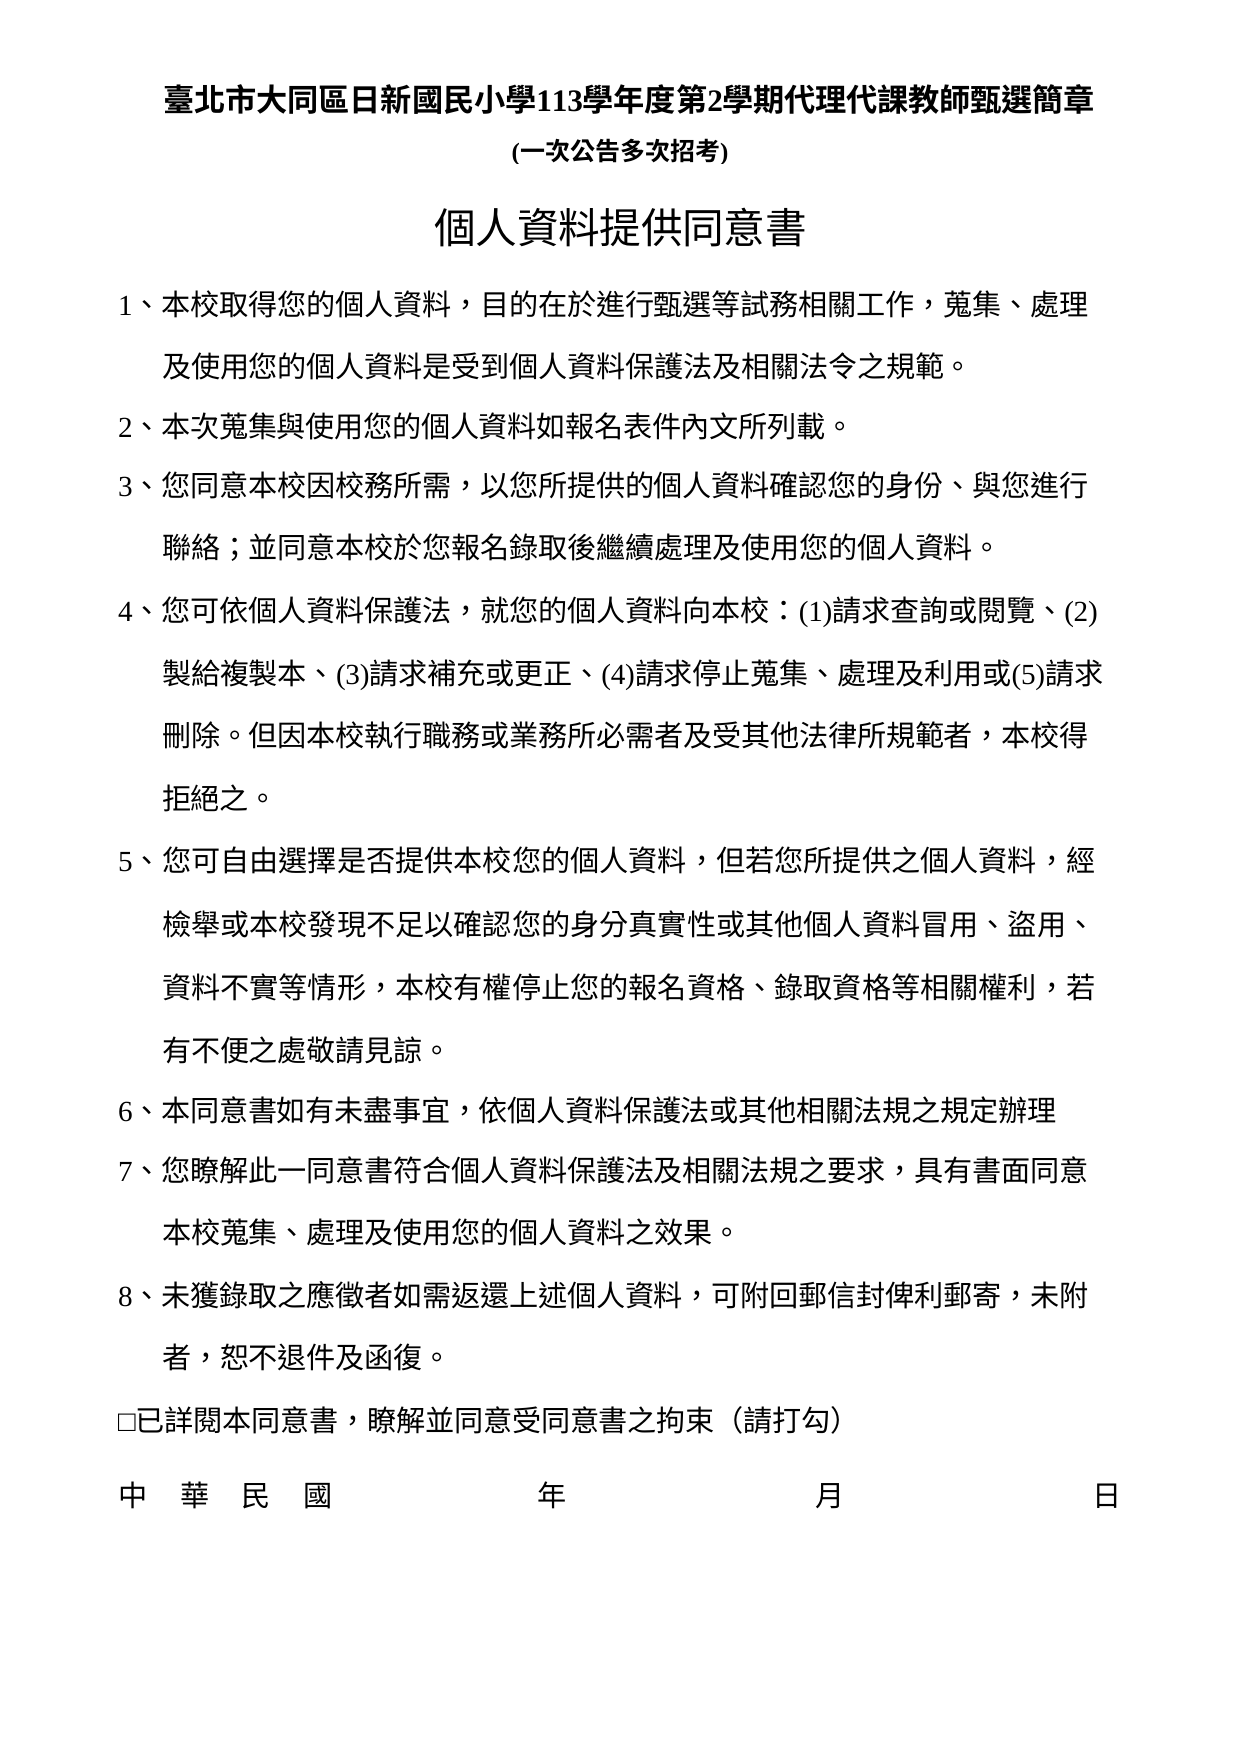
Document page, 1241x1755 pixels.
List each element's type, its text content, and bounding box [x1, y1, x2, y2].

text □已詳閱本同意書，瞭解並同意受同意書之拘束（請打勾） [118, 1397, 877, 1439]
text 6、本同意書如有未盡事宜，依個人資料保護法或其他相關法規之規定辦理 [118, 1091, 1188, 1129]
text 7、您瞭解此一同意書符合個人資料保護法及相關法規之要求，具有書面同意本校蒐集、處理及使用您的個人資料之效果。 [118, 1147, 1096, 1252]
text 5、您可自由選擇是否提供本校您的個人資料，但若您所提供之個人資料，經檢舉或本校發現不足以確認您的身分真實性或其他個人資料冒用、盜用、資料不實等情形，本校有權停止您的報名資格、錄取資格等相關權利，若有不便之處敬請見諒。 [118, 838, 1096, 1070]
text 8、未獲錄取之應徵者如需返還上述個人資料，可附回郵信封俾利郵寄，未附者，恕不退件及函復。 [118, 1272, 1096, 1377]
subtitle 個人資料提供同意書 [69, 195, 1172, 256]
text 1、本校取得您的個人資料，目的在於進行甄選等試務相關工作，蒐集、處理及使用您的個人資料是受到個人資料保護法及相關法令之規範。 [118, 281, 1096, 386]
text 2、本次蒐集與使用您的個人資料如報名表件內文所列載。 [118, 406, 1188, 445]
text 3、您同意本校因校務所需，以您所提供的個人資料確認您的身份、與您進行聯絡；並同意本校於您報名錄取後繼續處理及使用您的個人資料。 [118, 463, 1096, 567]
text 4、您可依個人資料保護法，就您的個人資料向本校：(1)請求查詢或閱覽、(2)製給複製本、(3)請求補充或更正、(4)請求停止蒐集、處理及利用或(5)請求刪除。但因本校執行職務或業務所必需者及受其他法律所規範者，本校得拒絕之。 [118, 588, 1111, 817]
